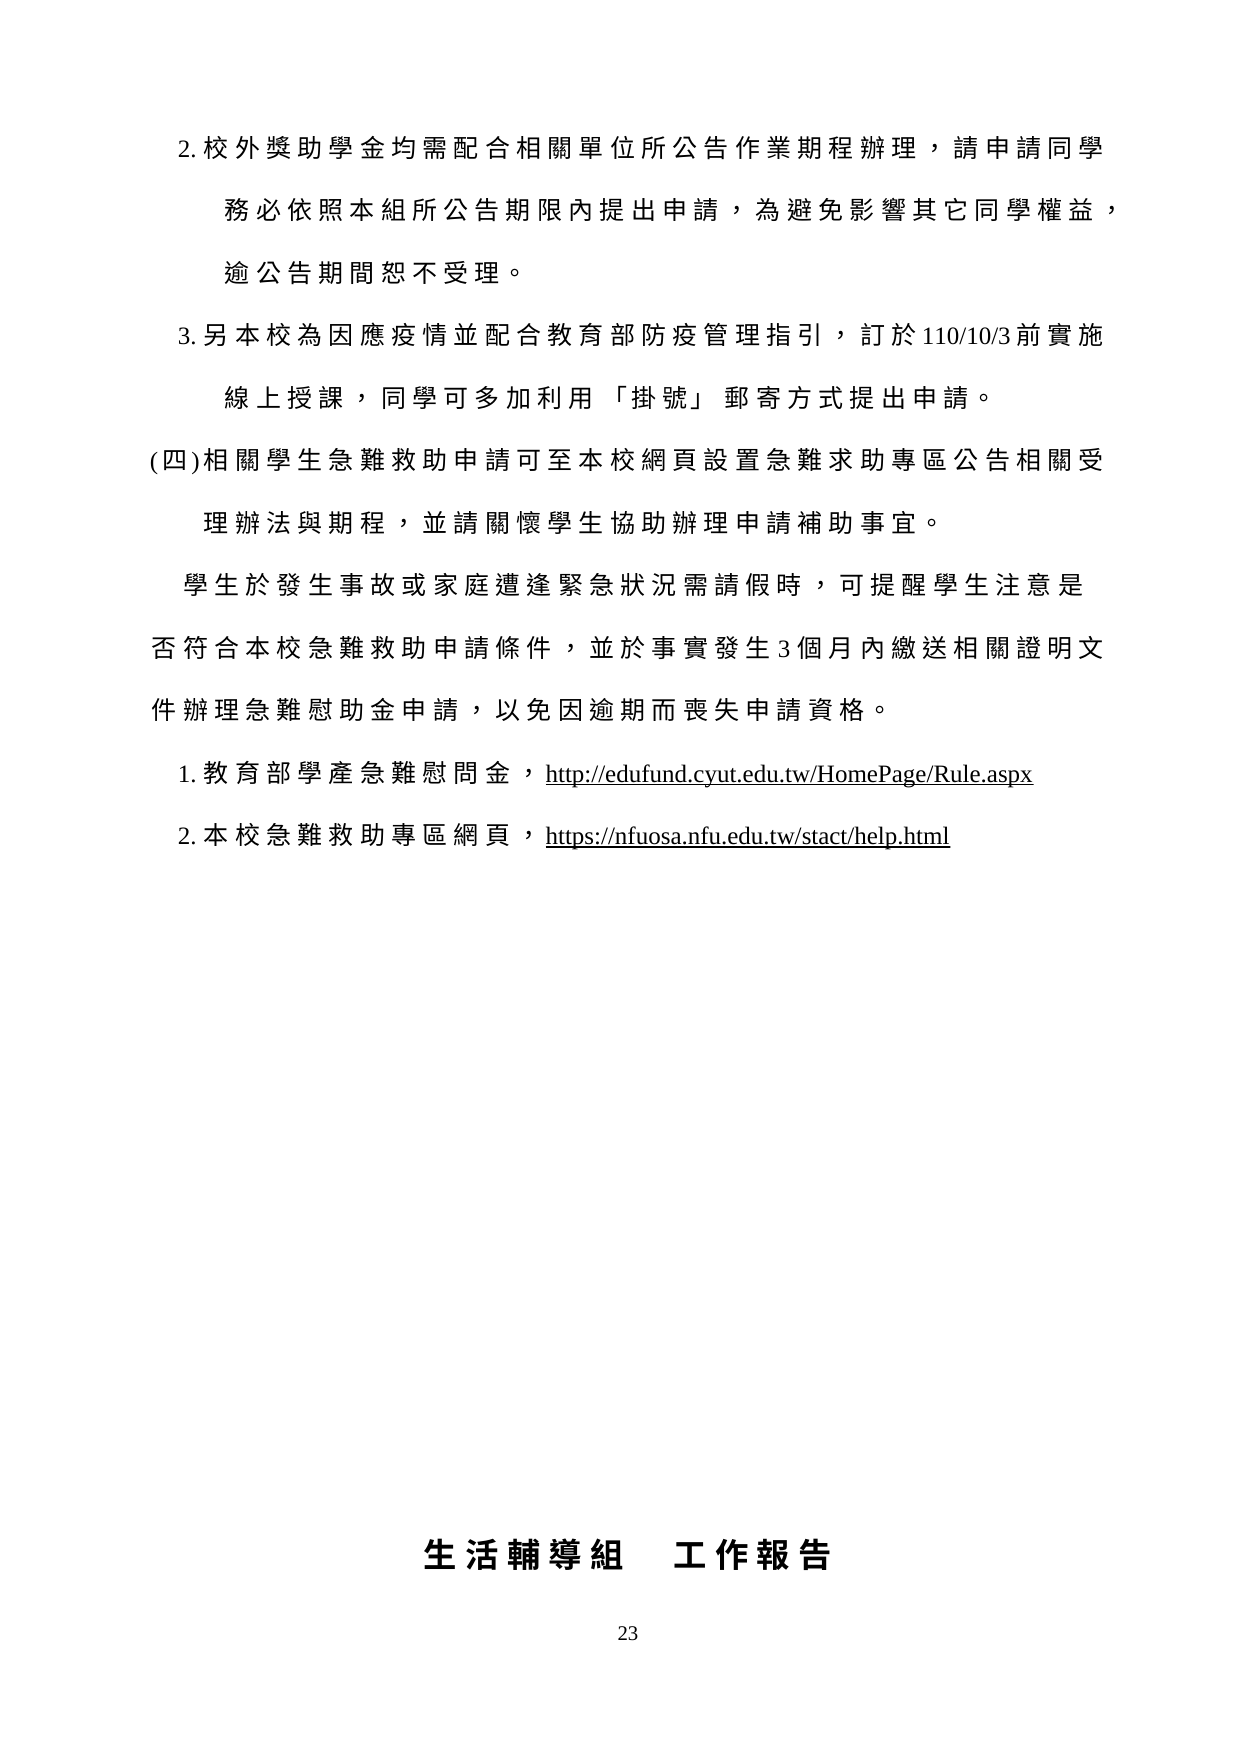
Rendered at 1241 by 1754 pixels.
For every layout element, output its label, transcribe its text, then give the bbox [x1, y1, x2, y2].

text (四)相關學生急難救助申請可至本校網頁設置急難求助專區公告相關受理辦法與期程，並請關懷學生協助辦理申請補助事宜。 [148, 417, 1107, 542]
text 3.另本校為因應疫情並配合教育部防疫管理指引，訂於110/10/3前實施線上授課，同學可多加利用「掛號」郵寄方式提出申請。 [148, 292, 1107, 417]
text 學生於發生事故或家庭遭逢緊急狀況需請假時，可提醒學生注意是否符合本校急難救助申請條件，並於事實發生3個月內繳送相關證明文件辦理急難慰助金申請，以免因逾期而喪失申請資格。 [148, 542, 1107, 730]
text 2.本校急難救助專區網頁，https://nfuosa.nfu.edu.tw/stact/help.html [148, 792, 1107, 855]
text 生活輔導組 工作報告 [148, 1521, 1107, 1584]
text 1.教育部學產急難慰問金，http://edufund.cyut.edu.tw/HomePage/Rule.aspx [148, 730, 1107, 792]
text 2.校外獎助學金均需配合相關單位所公告作業期程辦理，請申請同學務必依照本組所公告期限內提出申請，為避免影響其它同學權益，逾公告期間恕不受理。 [148, 105, 1107, 292]
